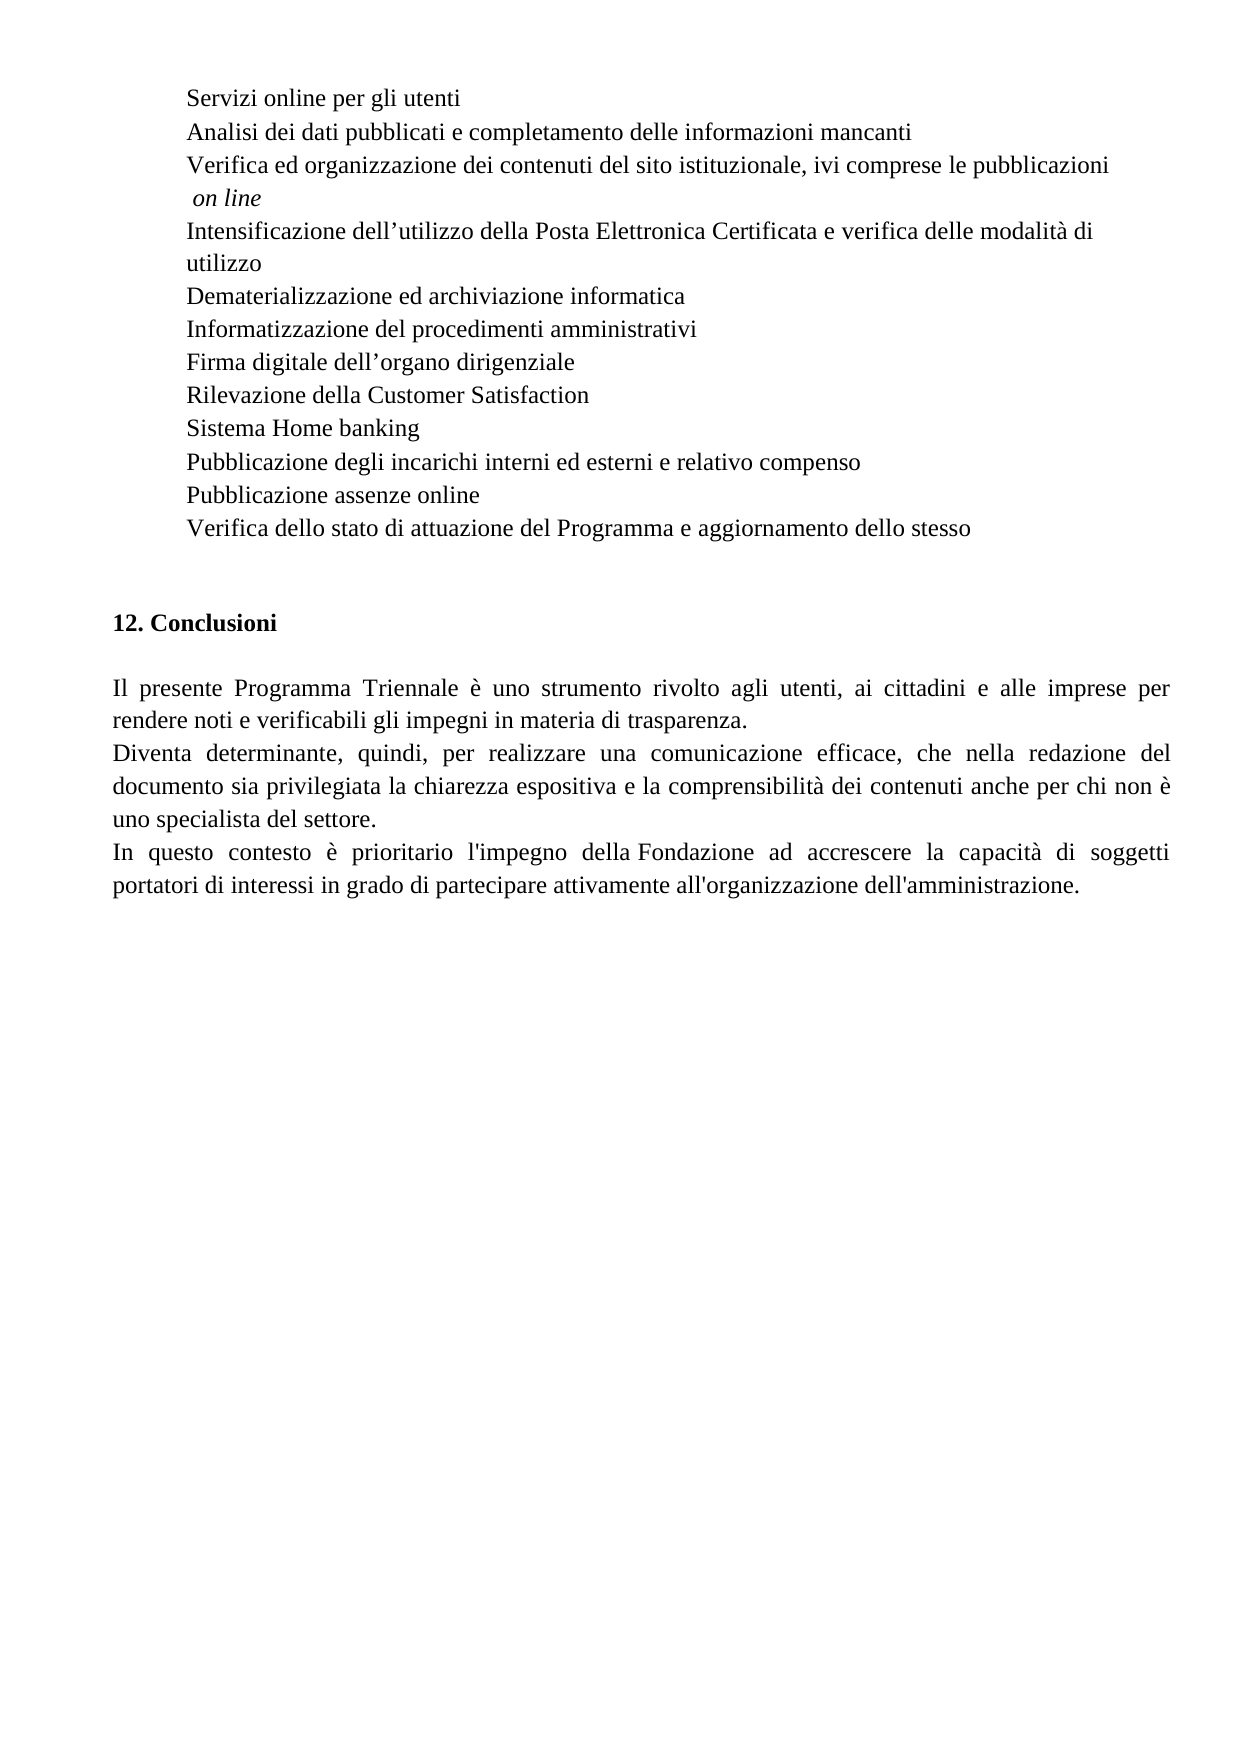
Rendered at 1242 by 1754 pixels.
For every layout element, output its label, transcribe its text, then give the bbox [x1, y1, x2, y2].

text Verifica ed organizzazione dei contenuti del sito istituzionale, ivi comprese le pubblicazioni [186, 150, 1179, 178]
text Verifica dello stato di attuazione del Programma e aggiornamento dello stesso [186, 513, 1179, 541]
text Pubblicazione degli incarichi interni ed esterni e relativo compenso [186, 447, 1179, 475]
text Intensificazione dell’utilizzo della Posta Elettronica Certificata e verifica delle modalità di utilizzo [186, 216, 1096, 277]
text on line [186, 183, 1179, 212]
text Diventa determinante, quindi, per realizzare una comunicazione efficace, che nella redazione del documento sia privilegiata la chiarezza espositiva e la comprensibilità dei contenuti anche per chi non è uno specialista del settore. [112, 738, 1171, 833]
text Pubblicazione assenze online [186, 480, 1179, 508]
text Analisi dei dati pubblicati e completamento delle informazioni mancanti [186, 117, 1179, 145]
text Servizi online per gli utenti [186, 83, 1179, 112]
text Dematerializzazione ed archiviazione informatica Informatizzazione del procedimenti amministrativi Firma digitale dell’organo dirigenziale [186, 281, 701, 376]
text Sistema Home banking [186, 413, 1179, 442]
text Il presente Programma Triennale è uno strumento rivolto agli utenti, ai cittadini e alle imprese per rendere noti e verificabili gli impegni in materia di trasparenza. [112, 673, 1170, 734]
text In questo contesto è prioritario l'impegno della Fondazione ad accrescere la capacità di soggetti portatori di interessi in grado di partecipare attivamente all'organizzazione dell'amministrazione. [112, 837, 1171, 899]
text Rilevazione della Customer Satisfaction [186, 380, 1179, 409]
text 12. Conclusioni [112, 608, 281, 637]
